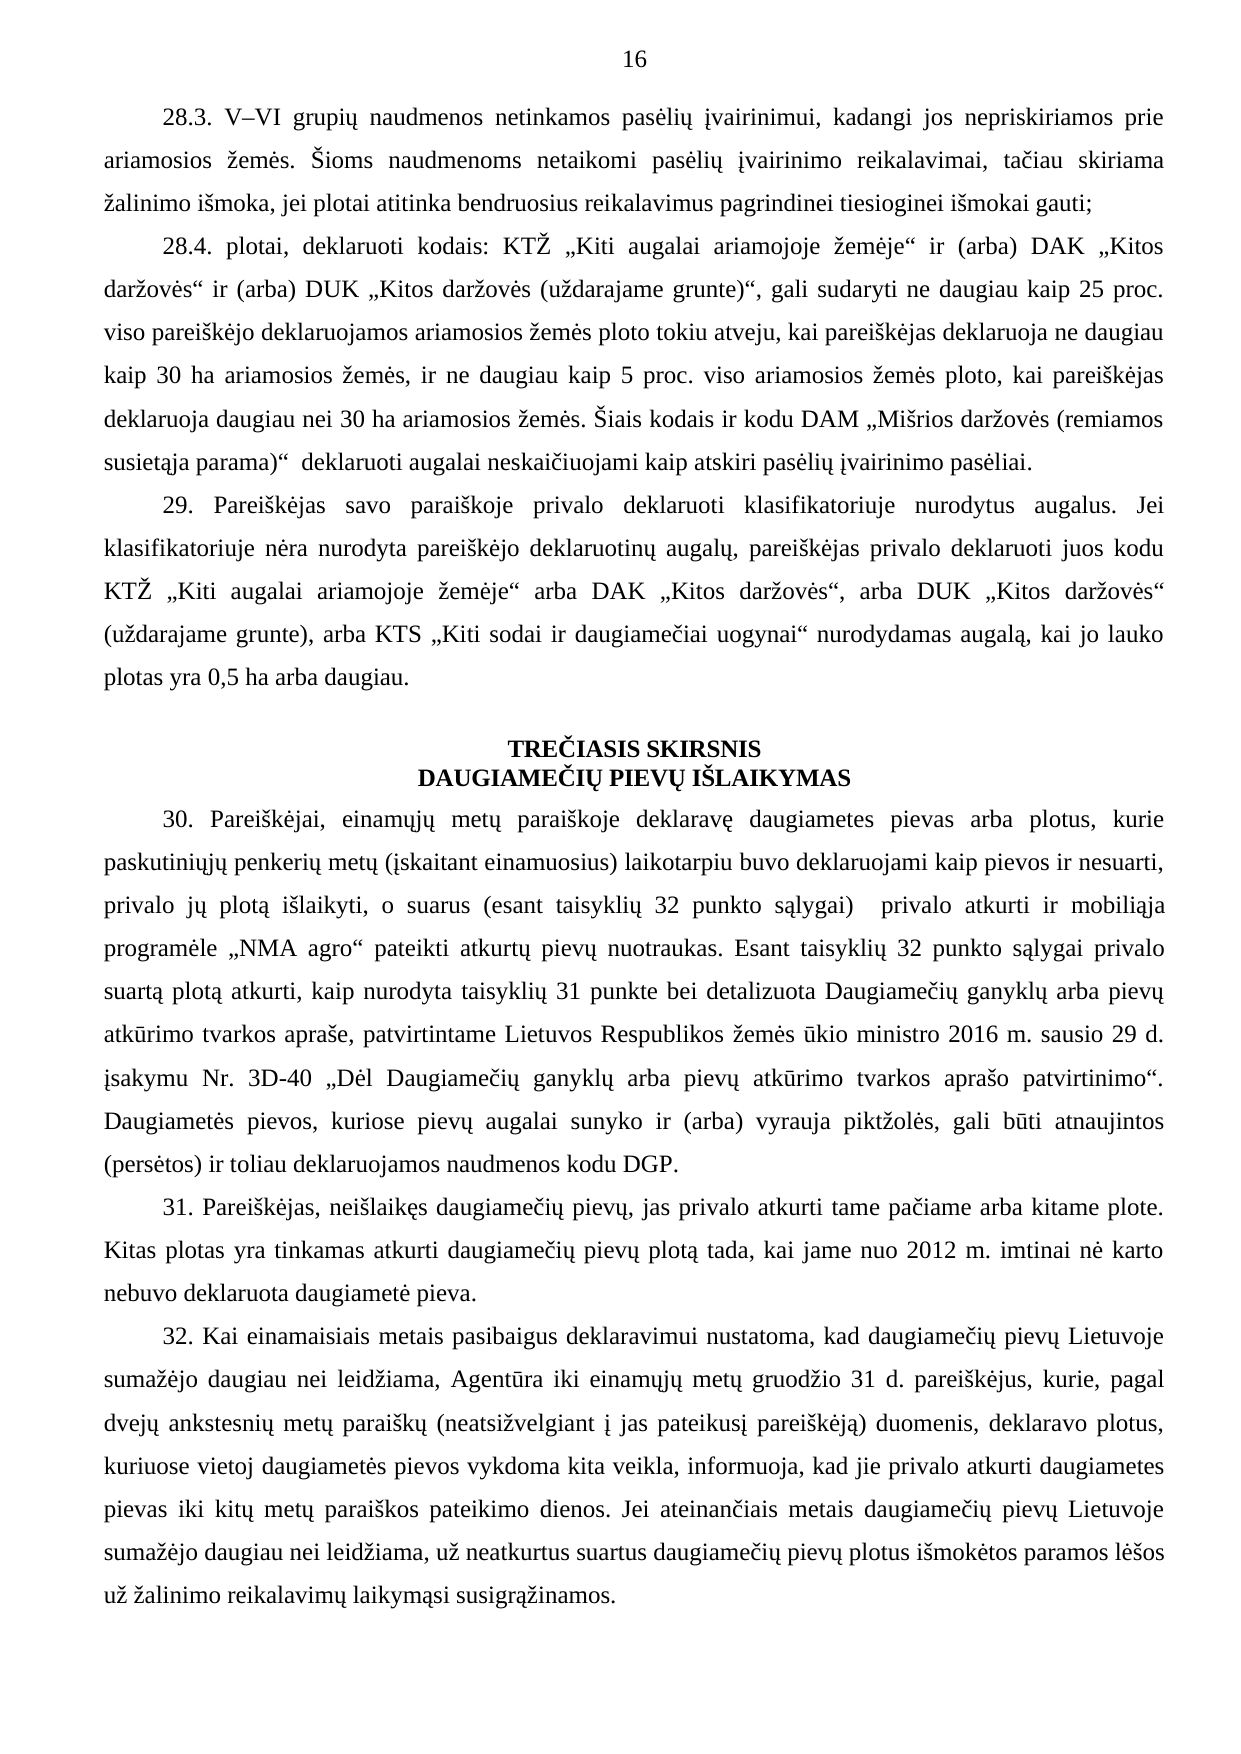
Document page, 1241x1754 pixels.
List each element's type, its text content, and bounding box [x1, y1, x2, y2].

text 30. Pareiškėjai, einamųjų metų paraiškoje deklaravę daugiametes pievas arba plotus, kurie paskutiniųjų penkerių metų (įskaitant einamuosius) laikotarpiu buvo deklaruojami kaip pievos ir nesuarti, privalo jų plotą išlaikyti, o suarus (esant taisyklių 32 punkto sąlygai) privalo atkurti ir mobiliąja programėle „NMA agro“ pateikti atkurtų pievų nuotraukas. Esant taisyklių 32 punkto sąlygai privalo suartą plotą atkurti, kaip nurodyta taisyklių 31 punkte bei detalizuota Daugiamečių ganyklų arba pievų atkūrimo tvarkos apraše, patvirtintame Lietuvos Respublikos žemės ūkio ministro 2016 m. sausio 29 d. įsakymu Nr. 3D-40 „Dėl Daugiamečių ganyklų arba pievų atkūrimo tvarkos aprašo patvirtinimo“. Daugiametės pievos, kuriose pievų augalai sunyko ir (arba) vyrauja piktžolės, gali būti atnaujintos (persėtos) ir toliau deklaruojamos naudmenos kodu DGP. [103, 804, 1165, 1178]
text 31. Pareiškėjas, neišlaikęs daugiamečių pievų, jas privalo atkurti tame pačiame arba kitame plote. Kitas plotas yra tinkamas atkurti daugiamečių pievų plotą tada, kai jame nuo 2012 m. imtinai nė karto nebuvo deklaruota daugiametė pieva. [103, 1192, 1165, 1307]
text TREČIASIS SKIRSNIS [103, 734, 1165, 763]
text 29. Pareiškėjas savo paraiškoje privalo deklaruoti klasifikatoriuje nurodytus augalus. Jei klasifikatoriuje nėra nurodyta pareiškėjo deklaruotinų augalų, pareiškėjas privalo deklaruoti juos kodu KTŽ „Kiti augalai ariamojoje žemėje“ arba DAK „Kitos daržovės“, arba DUK „Kitos daržovės“ (uždarajame grunte), arba KTS „Kiti sodai ir daugiamečiai uogynai“ nurodydamas augalą, kai jo lauko plotas yra 0,5 ha arba daugiau. [103, 490, 1165, 691]
text 28.4. plotai, deklaruoti kodais: KTŽ „Kiti augalai ariamojoje žemėje“ ir (arba) DAK „Kitos daržovės“ ir (arba) DUK „Kitos daržovės (uždarajame grunte)“, gali sudaryti ne daugiau kaip 25 proc. viso pareiškėjo deklaruojamos ariamosios žemės ploto tokiu atveju, kai pareiškėjas deklaruoja ne daugiau kaip 30 ha ariamosios žemės, ir ne daugiau kaip 5 proc. viso ariamosios žemės ploto, kai pareiškėjas deklaruoja daugiau nei 30 ha ariamosios žemės. Šiais kodais ir kodu DAM „Mišrios daržovės (remiamos susietąja parama)“ deklaruoti augalai neskaičiuojami kaip atskiri pasėlių įvairinimo pasėliai. [103, 231, 1165, 476]
text 32. Kai einamaisiais metais pasibaigus deklaravimui nustatoma, kad daugiamečių pievų Lietuvoje sumažėjo daugiau nei leidžiama, Agentūra iki einamųjų metų gruodžio 31 d. pareiškėjus, kurie, pagal dvejų ankstesnių metų paraiškų (neatsižvelgiant į jas pateikusį pareiškėją) duomenis, deklaravo plotus, kuriuose vietoj daugiametės pievos vykdoma kita veikla, informuoja, kad jie privalo atkurti daugiametes pievas iki kitų metų paraiškos pateikimo dienos. Jei ateinančiais metais daugiamečių pievų Lietuvoje sumažėjo daugiau nei leidžiama, už neatkurtus suartus daugiamečių pievų plotus išmokėtos paramos lėšos už žalinimo reikalavimų laikymąsi susigrąžinamos. [103, 1321, 1165, 1609]
text DAUGIAMEČIŲ PIEVŲ IŠLAIKYMAS [103, 763, 1165, 792]
text 28.3. V–VI grupių naudmenos netinkamos pasėlių įvairinimui, kadangi jos nepriskiriamos prie ariamosios žemės. Šioms naudmenoms netaikomi pasėlių įvairinimo reikalavimai, tačiau skiriama žalinimo išmoka, jei plotai atitinka bendruosius reikalavimus pagrindinei tiesioginei išmokai gauti; [103, 102, 1165, 217]
